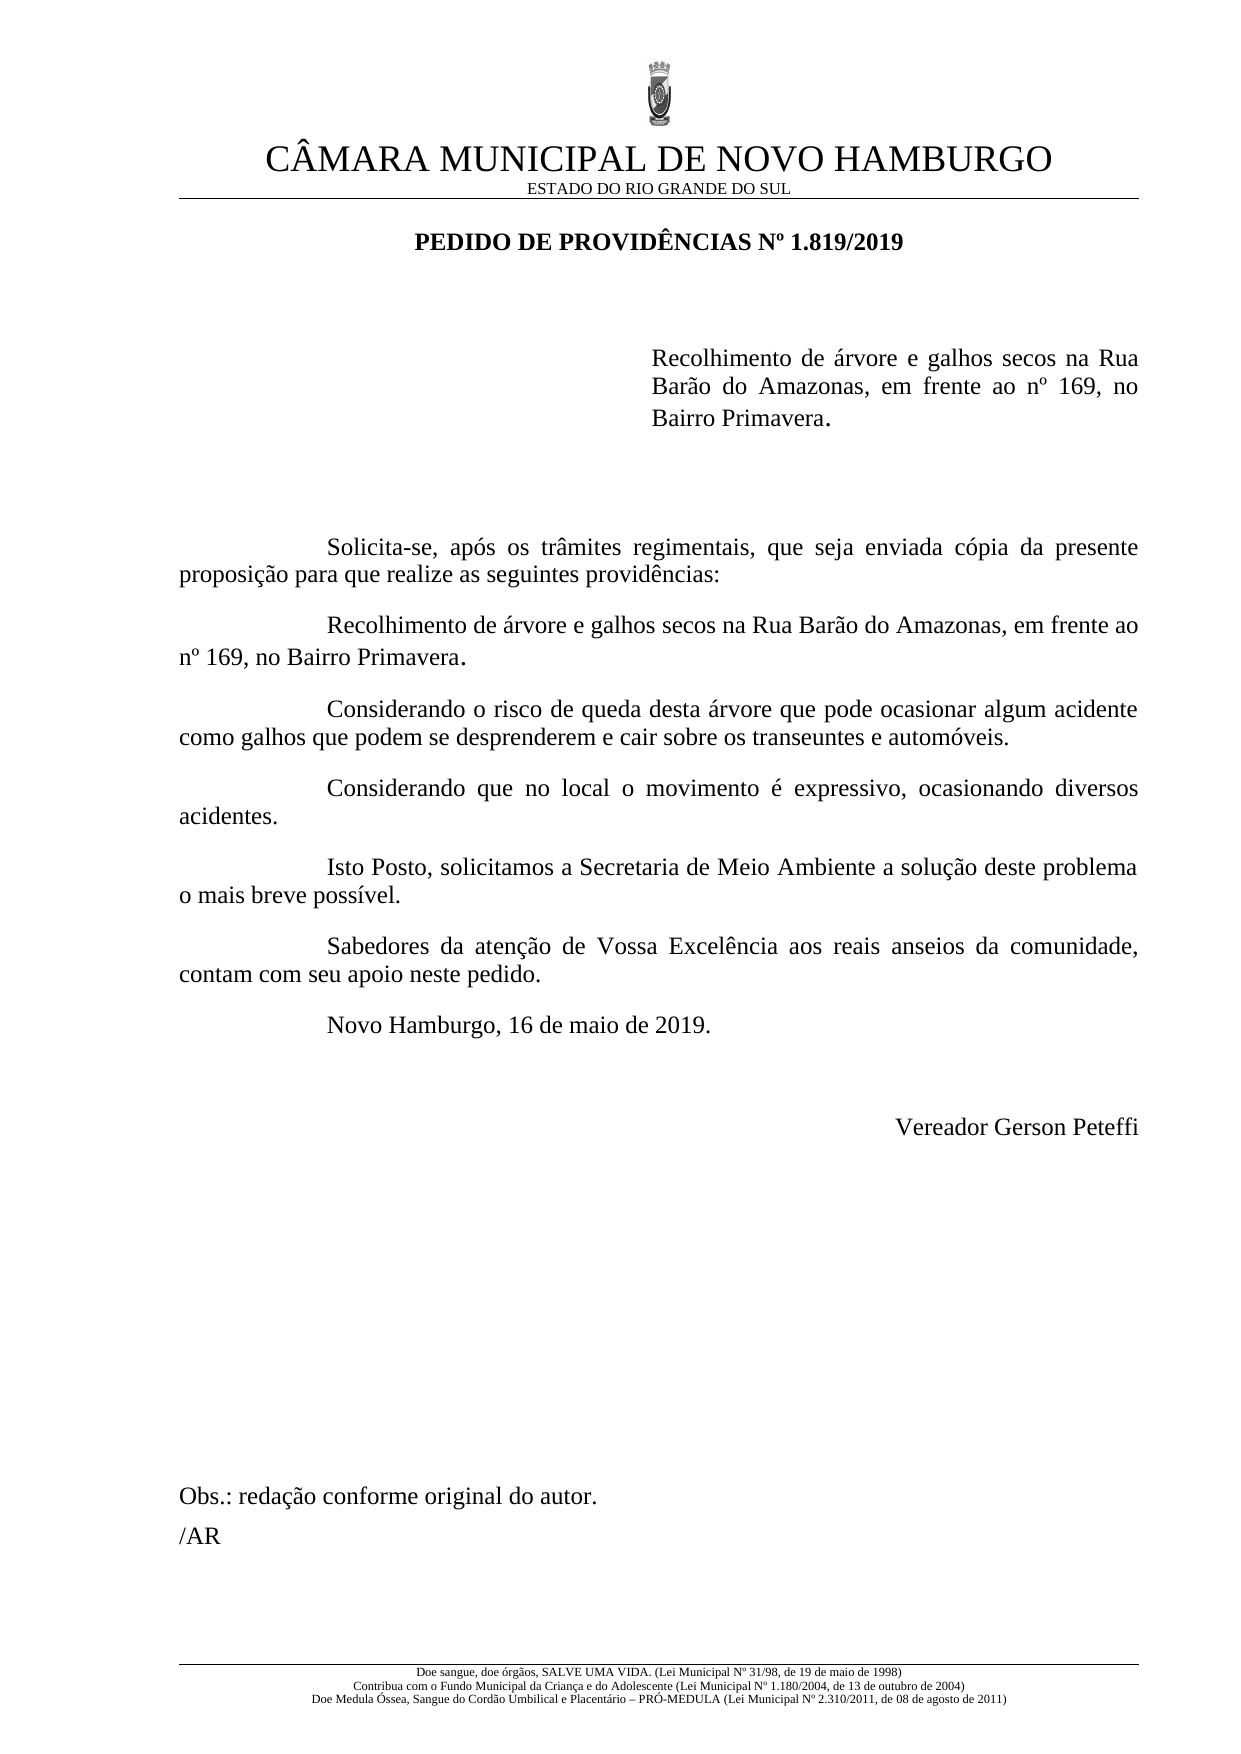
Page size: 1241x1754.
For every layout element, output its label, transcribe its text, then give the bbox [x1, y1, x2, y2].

text Novo Hamburgo, 16 de maio de 2019. [179, 1011, 1139, 1039]
text Isto Posto, solicitamos a Secretaria de Meio Ambiente a solução deste problema o mais breve possível. [179, 853, 1139, 908]
text Solicita-se, após os trâmites regimentais, que seja enviada cópia da presente proposição para que realize as seguintes providências: [179, 533, 1139, 588]
text Considerando que no local o movimento é expressivo, ocasionando diversos acidentes. [179, 774, 1139, 829]
text PEDIDO DE PROVIDÊNCIAS Nº 1.819/2019 [179, 228, 1139, 256]
text Vereador Gerson Peteffi [179, 1113, 1139, 1141]
text Obs.: redação conforme original do autor. [179, 1482, 1139, 1510]
text Recolhimento de árvore e galhos secos na Rua Barão do Amazonas, em frente ao nº 169, no Bairro Primavera. [651, 344, 1139, 432]
text /AR [179, 1522, 1139, 1550]
text Considerando o risco de queda desta árvore que pode ocasionar algum acidente como galhos que podem se desprenderem e cair sobre os transeuntes e automóveis. [179, 695, 1139, 751]
text Recolhimento de árvore e galhos secos na Rua Barão do Amazonas, em frente ao nº 169, no Bairro Primavera. [179, 612, 1139, 672]
text Sabedores da atenção de Vossa Excelência aos reais anseios da comunidade, contam com seu apoio neste pedido. [179, 932, 1139, 987]
